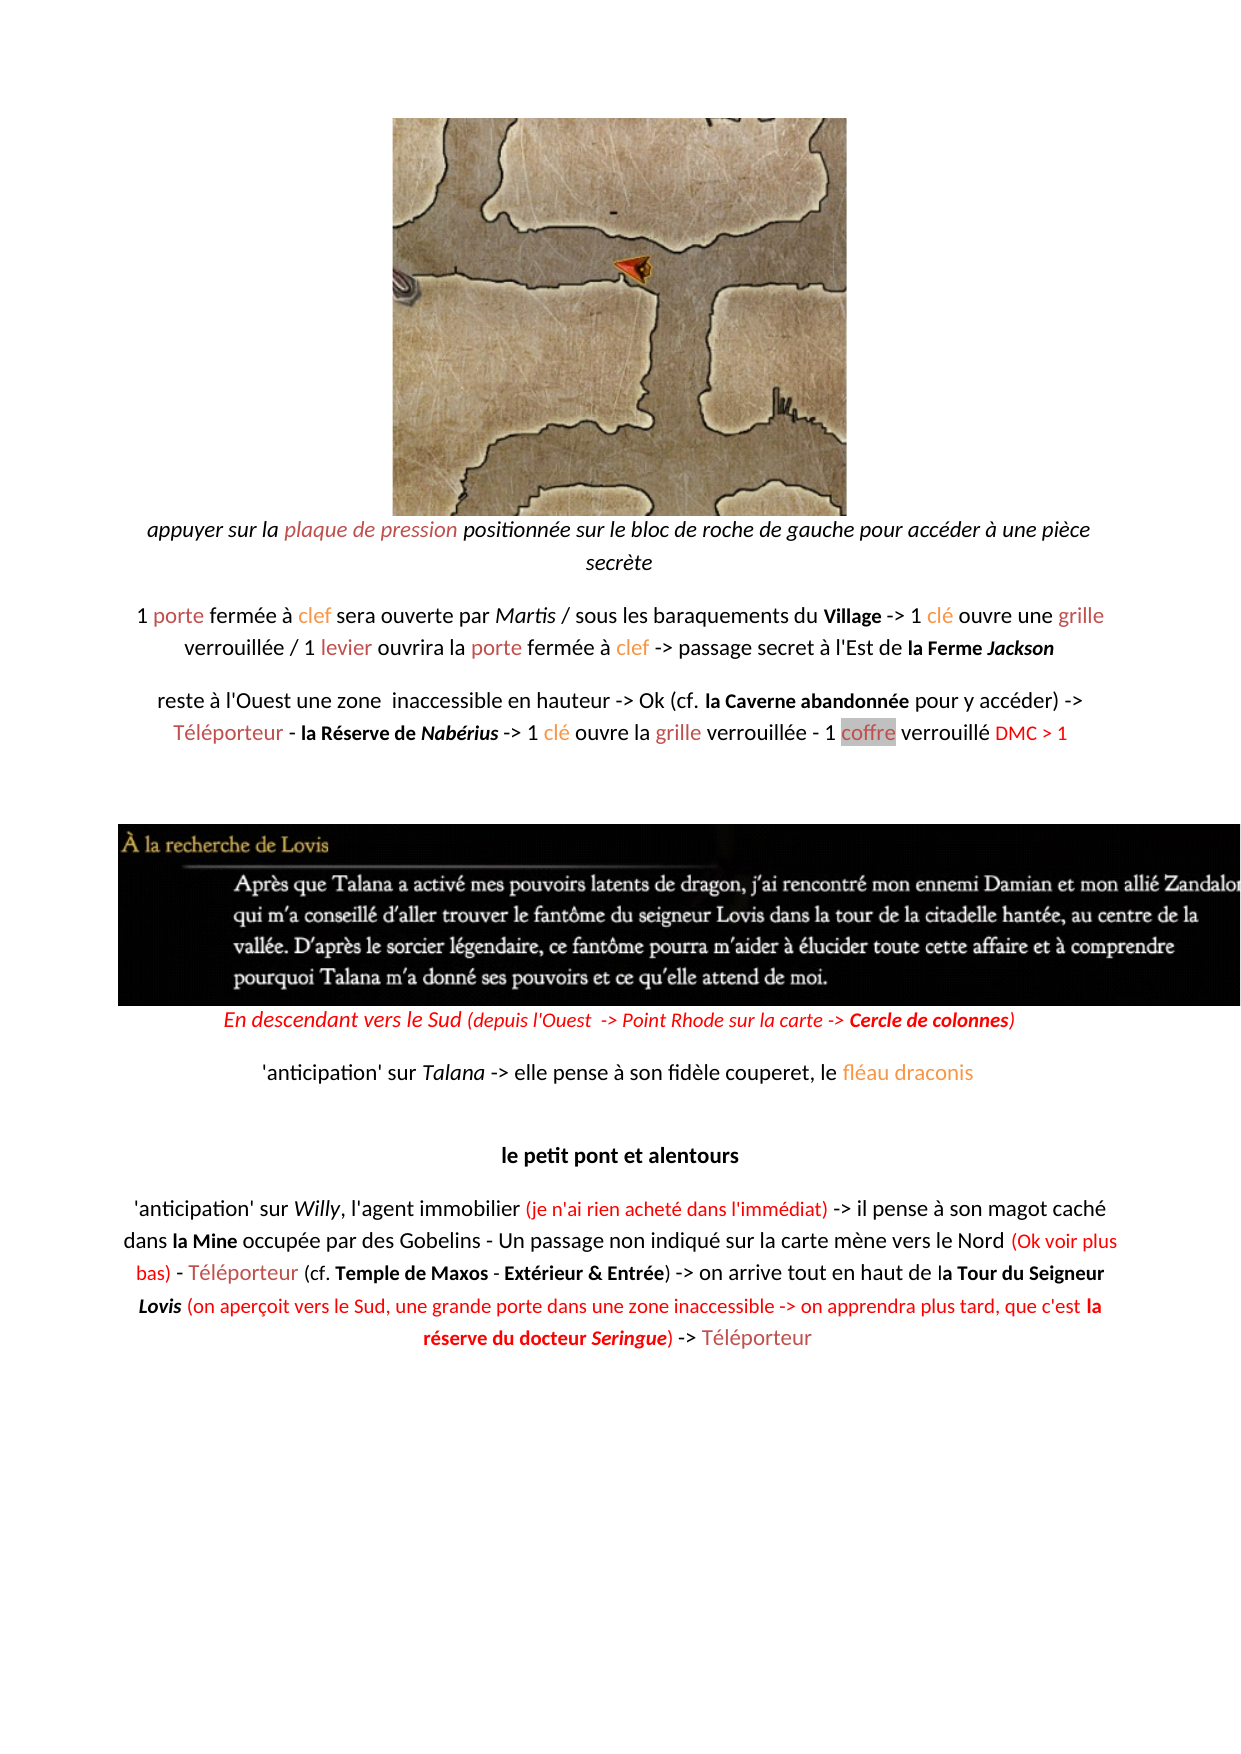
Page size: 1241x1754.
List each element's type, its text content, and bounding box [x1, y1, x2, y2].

text appuyer sur la plaque de pression positionnée sur le bloc de roche de gauche pour accéder à une pièce secrète [118, 516, 1122, 576]
text En descendant vers le Sud (depuis l'Ouest -> Point Rhode sur la carte -> Cercle de colonnes) [118, 1006, 1122, 1033]
text 'anticipation' sur Willy, l'agent immobilier (je n'ai rien acheté dans l'immédiat) -> il pense à son magot caché dans la Mine occupée par des Gobelins - Un passage non indiqué sur la carte mène vers le Nord (Ok voir plus bas) - Téléporteur (cf. Temple de Maxos - Extérieur & Entrée) -> on arrive tout en haut de la Tour du Seigneur Lovis (on aperçoit vers le Sud, une grande porte dans une zone inaccessible -> on apprendra plus tard, que c'est la réserve du docteur Seringue) -> Téléporteur [118, 1194, 1122, 1351]
text 'anticipation' sur Talana -> elle pense à son fidèle couperet, le fléau draconis [118, 1058, 1122, 1087]
text reste à l'Ouest une zone inaccessible en hauteur -> Ok (cf. la Caverne abandonnée pour y accéder) -> Téléporteur - la Réserve de Nabérius -> 1 clé ouvre la grille verrouillée - 1 coffre verrouillé DMC > 1 [118, 686, 1122, 746]
text le petit pont et alentours [118, 1112, 1122, 1169]
text 1 porte fermée à clef sera ouverte par Martis / sous les baraquements du Village -> 1 clé ouvre une grille verrouillée / 1 levier ouvrira la porte fermée à clef -> passage secret à l'Est de la Ferme Jackson [118, 601, 1122, 661]
